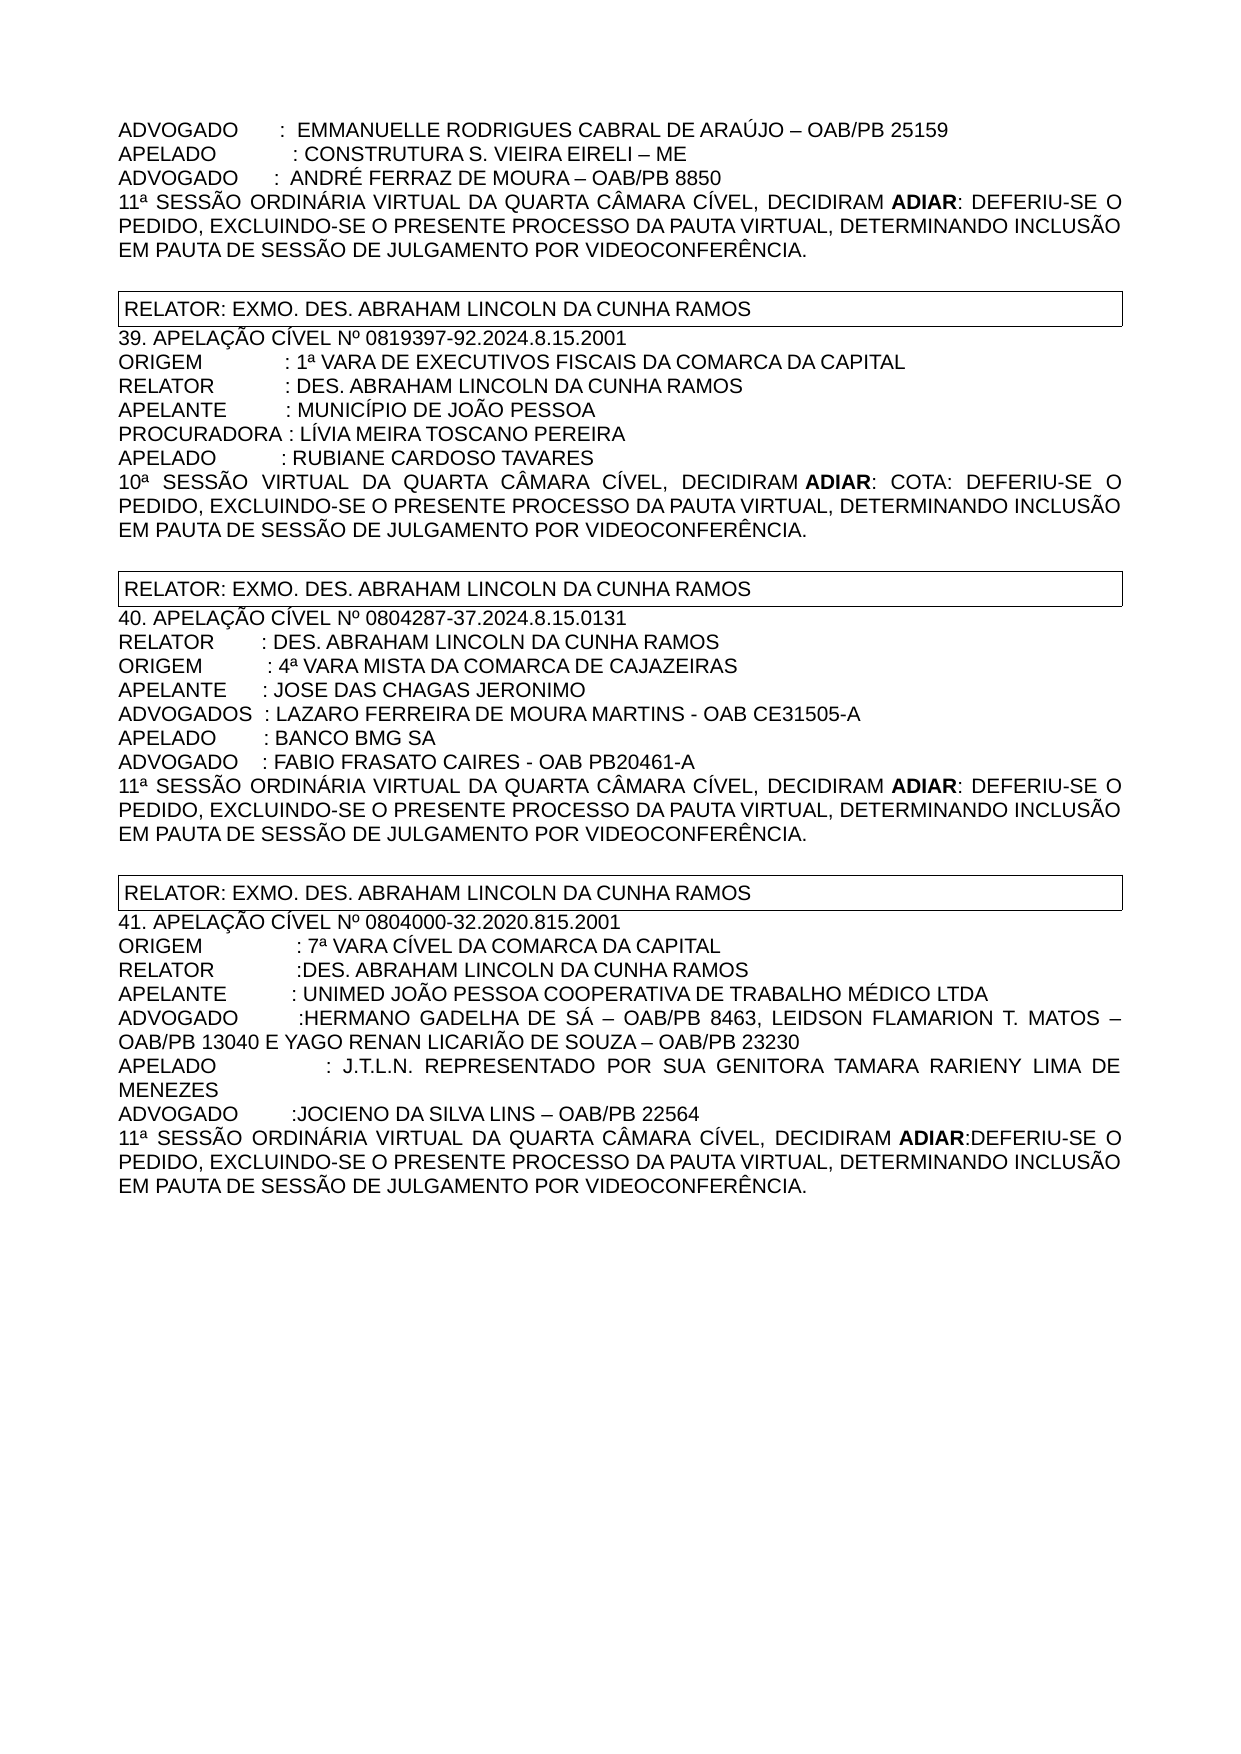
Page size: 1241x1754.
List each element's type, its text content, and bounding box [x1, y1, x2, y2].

text 39. APELAÇÃO CÍVEL Nº 0819397-92.2024.8.15.2001 [118, 327, 1122, 350]
text APELADO : J.T.L.N. REPRESENTADO POR SUA GENITORA TAMARA RARIENY LIMA DE MENEZES [118, 1054, 1122, 1102]
text 11ª SESSÃO ORDINÁRIA VIRTUAL DA QUARTA CÂMARA CÍVEL, DECIDIRAM ADIAR: DEFERIU-SE O PEDIDO, EXCLUINDO-SE O PRESENTE PROCESSO DA PAUTA VIRTUAL, DETERMINANDO INCLUSÃO EM PAUTA DE SESSÃO DE JULGAMENTO POR VIDEOCONFERÊNCIA. [118, 774, 1122, 846]
text 41. APELAÇÃO CÍVEL Nº 0804000-32.2020.815.2001 [118, 911, 1122, 934]
text 40. APELAÇÃO CÍVEL Nº 0804287-37.2024.8.15.0131 [118, 607, 1122, 630]
table_header RELATOR: EXMO. DES. ABRAHAM LINCOLN DA CUNHA RAMOS [119, 876, 1122, 910]
text APELADO : BANCO BMG SA [118, 726, 1122, 750]
text PROCURADORA : LÍVIA MEIRA TOSCANO PEREIRA [118, 422, 1122, 446]
table_header RELATOR: EXMO. DES. ABRAHAM LINCOLN DA CUNHA RAMOS [119, 292, 1122, 326]
text APELANTE : UNIMED JOÃO PESSOA COOPERATIVA DE TRABALHO MÉDICO LTDA [118, 982, 1122, 1006]
text 11ª SESSÃO ORDINÁRIA VIRTUAL DA QUARTA CÂMARA CÍVEL, DECIDIRAM ADIAR: DEFERIU-SE O PEDIDO, EXCLUINDO-SE O PRESENTE PROCESSO DA PAUTA VIRTUAL, DETERMINANDO INCLUSÃO EM PAUTA DE SESSÃO DE JULGAMENTO POR VIDEOCONFERÊNCIA. [118, 190, 1122, 262]
text APELADO : RUBIANE CARDOSO TAVARES [118, 446, 1122, 470]
text RELATOR : DES. ABRAHAM LINCOLN DA CUNHA RAMOS [118, 374, 1122, 398]
text 10ª SESSÃO VIRTUAL DA QUARTA CÂMARA CÍVEL, DECIDIRAM ADIAR: COTA: DEFERIU-SE O PEDIDO, EXCLUINDO-SE O PRESENTE PROCESSO DA PAUTA VIRTUAL, DETERMINANDO INCLUSÃO EM PAUTA DE SESSÃO DE JULGAMENTO POR VIDEOCONFERÊNCIA. [118, 470, 1122, 542]
text 11ª SESSÃO ORDINÁRIA VIRTUAL DA QUARTA CÂMARA CÍVEL, DECIDIRAM ADIAR:DEFERIU-SE O PEDIDO, EXCLUINDO-SE O PRESENTE PROCESSO DA PAUTA VIRTUAL, DETERMINANDO INCLUSÃO EM PAUTA DE SESSÃO DE JULGAMENTO POR VIDEOCONFERÊNCIA. [118, 1126, 1122, 1198]
text RELATOR : DES. ABRAHAM LINCOLN DA CUNHA RAMOS [118, 630, 1122, 654]
text ADVOGADO : FABIO FRASATO CAIRES - OAB PB20461-A [118, 750, 1122, 774]
text ORIGEM : 4ª VARA MISTA DA COMARCA DE CAJAZEIRAS [118, 654, 1122, 678]
table_header RELATOR: EXMO. DES. ABRAHAM LINCOLN DA CUNHA RAMOS [119, 572, 1122, 606]
text ADVOGADO : EMMANUELLE RODRIGUES CABRAL DE ARAÚJO – OAB/PB 25159 [118, 118, 1122, 142]
text ADVOGADO :HERMANO GADELHA DE SÁ – OAB/PB 8463, LEIDSON FLAMARION T. MATOS – OAB/PB 13040 E YAGO RENAN LICARIÃO DE SOUZA – OAB/PB 23230 [118, 1006, 1122, 1054]
text ORIGEM : 7ª VARA CÍVEL DA COMARCA DA CAPITAL [118, 934, 1122, 958]
text ORIGEM : 1ª VARA DE EXECUTIVOS FISCAIS DA COMARCA DA CAPITAL [118, 350, 1122, 374]
text APELADO : CONSTRUTURA S. VIEIRA EIRELI – ME [118, 142, 1122, 166]
text ADVOGADO : ANDRÉ FERRAZ DE MOURA – OAB/PB 8850 [118, 166, 1122, 190]
text ADVOGADOS : LAZARO FERREIRA DE MOURA MARTINS - OAB CE31505-A [118, 702, 1122, 726]
text APELANTE : MUNICÍPIO DE JOÃO PESSOA [118, 398, 1122, 422]
text RELATOR :DES. ABRAHAM LINCOLN DA CUNHA RAMOS [118, 958, 1122, 982]
text APELANTE : JOSE DAS CHAGAS JERONIMO [118, 678, 1122, 702]
text ADVOGADO :JOCIENO DA SILVA LINS – OAB/PB 22564 [118, 1102, 1122, 1126]
